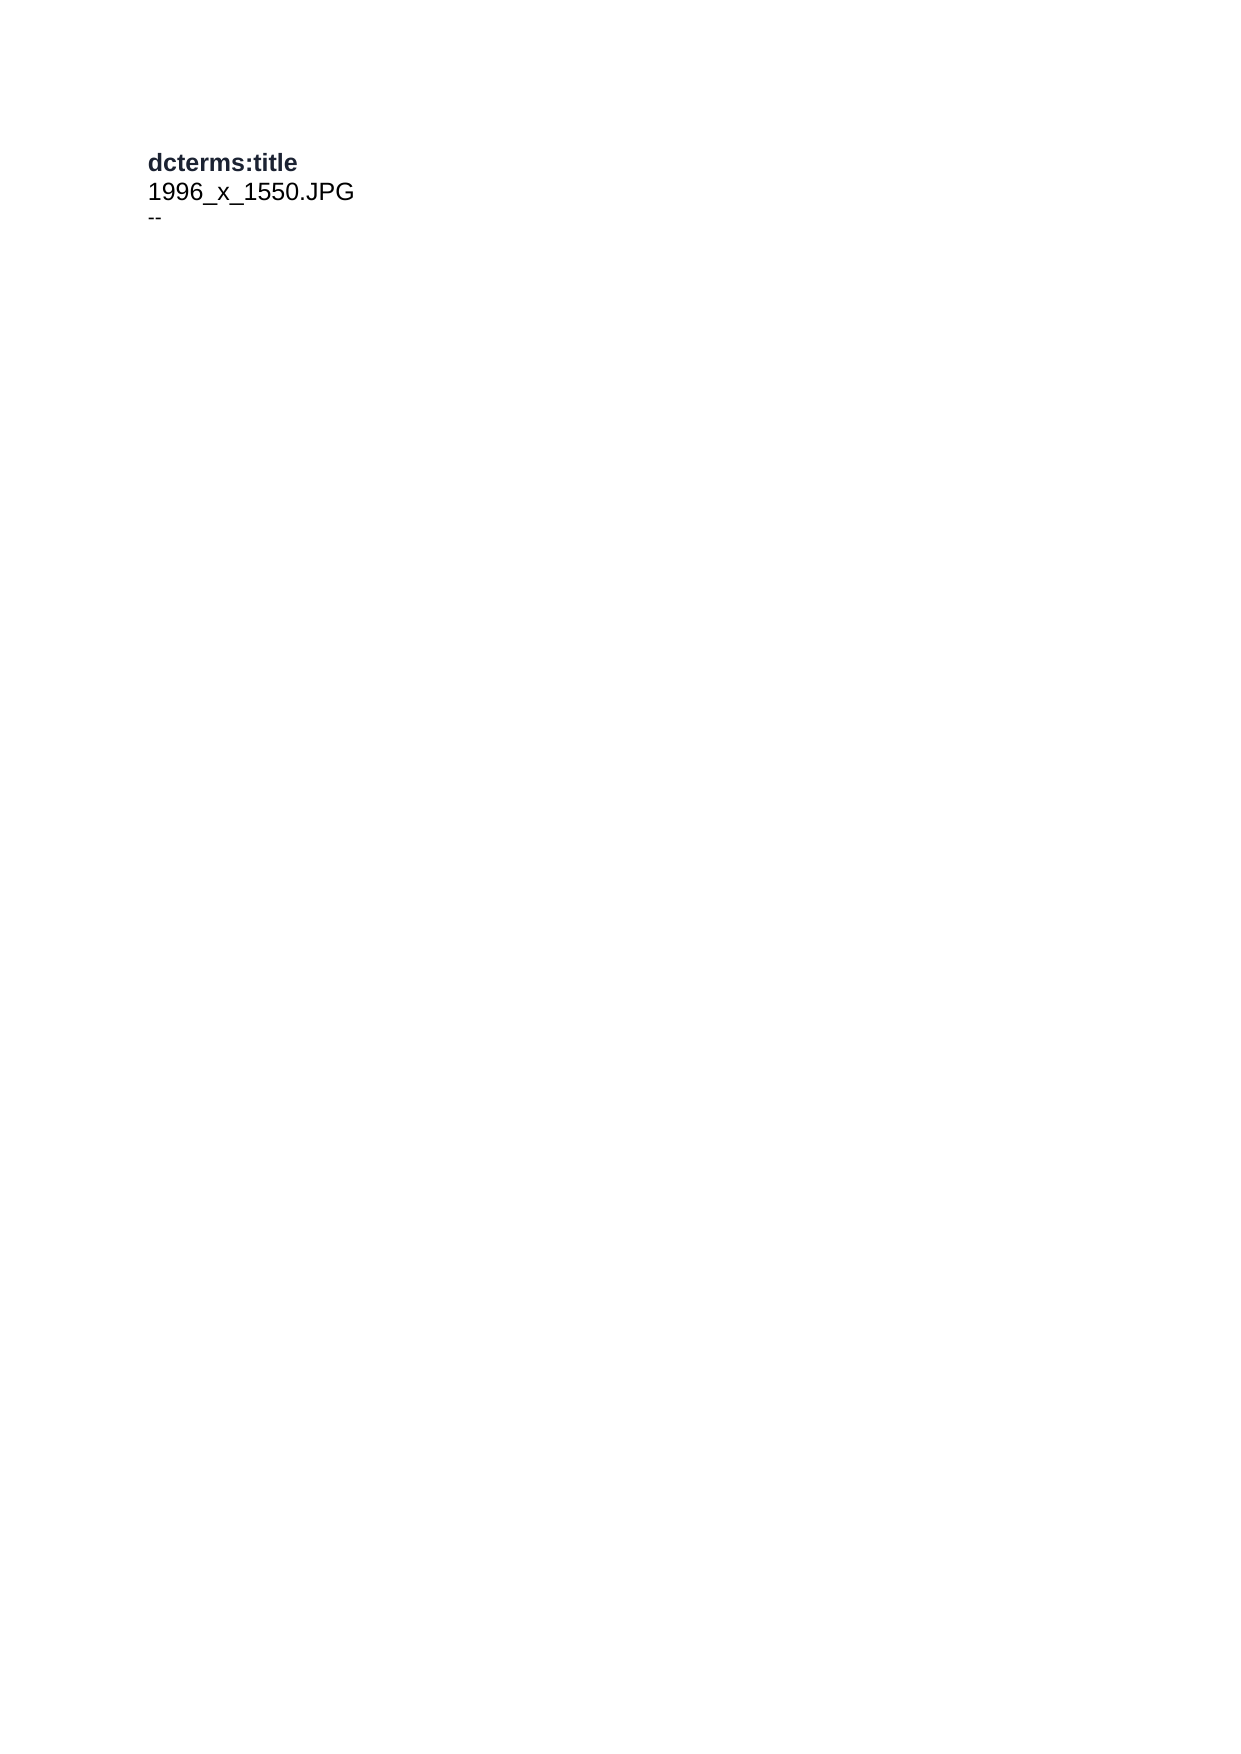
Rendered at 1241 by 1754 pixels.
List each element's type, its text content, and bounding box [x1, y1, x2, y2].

text -- [148, 205, 1092, 229]
text 1996_x_1550.JPG [148, 176, 1092, 205]
text dcterms:title [148, 148, 1092, 176]
